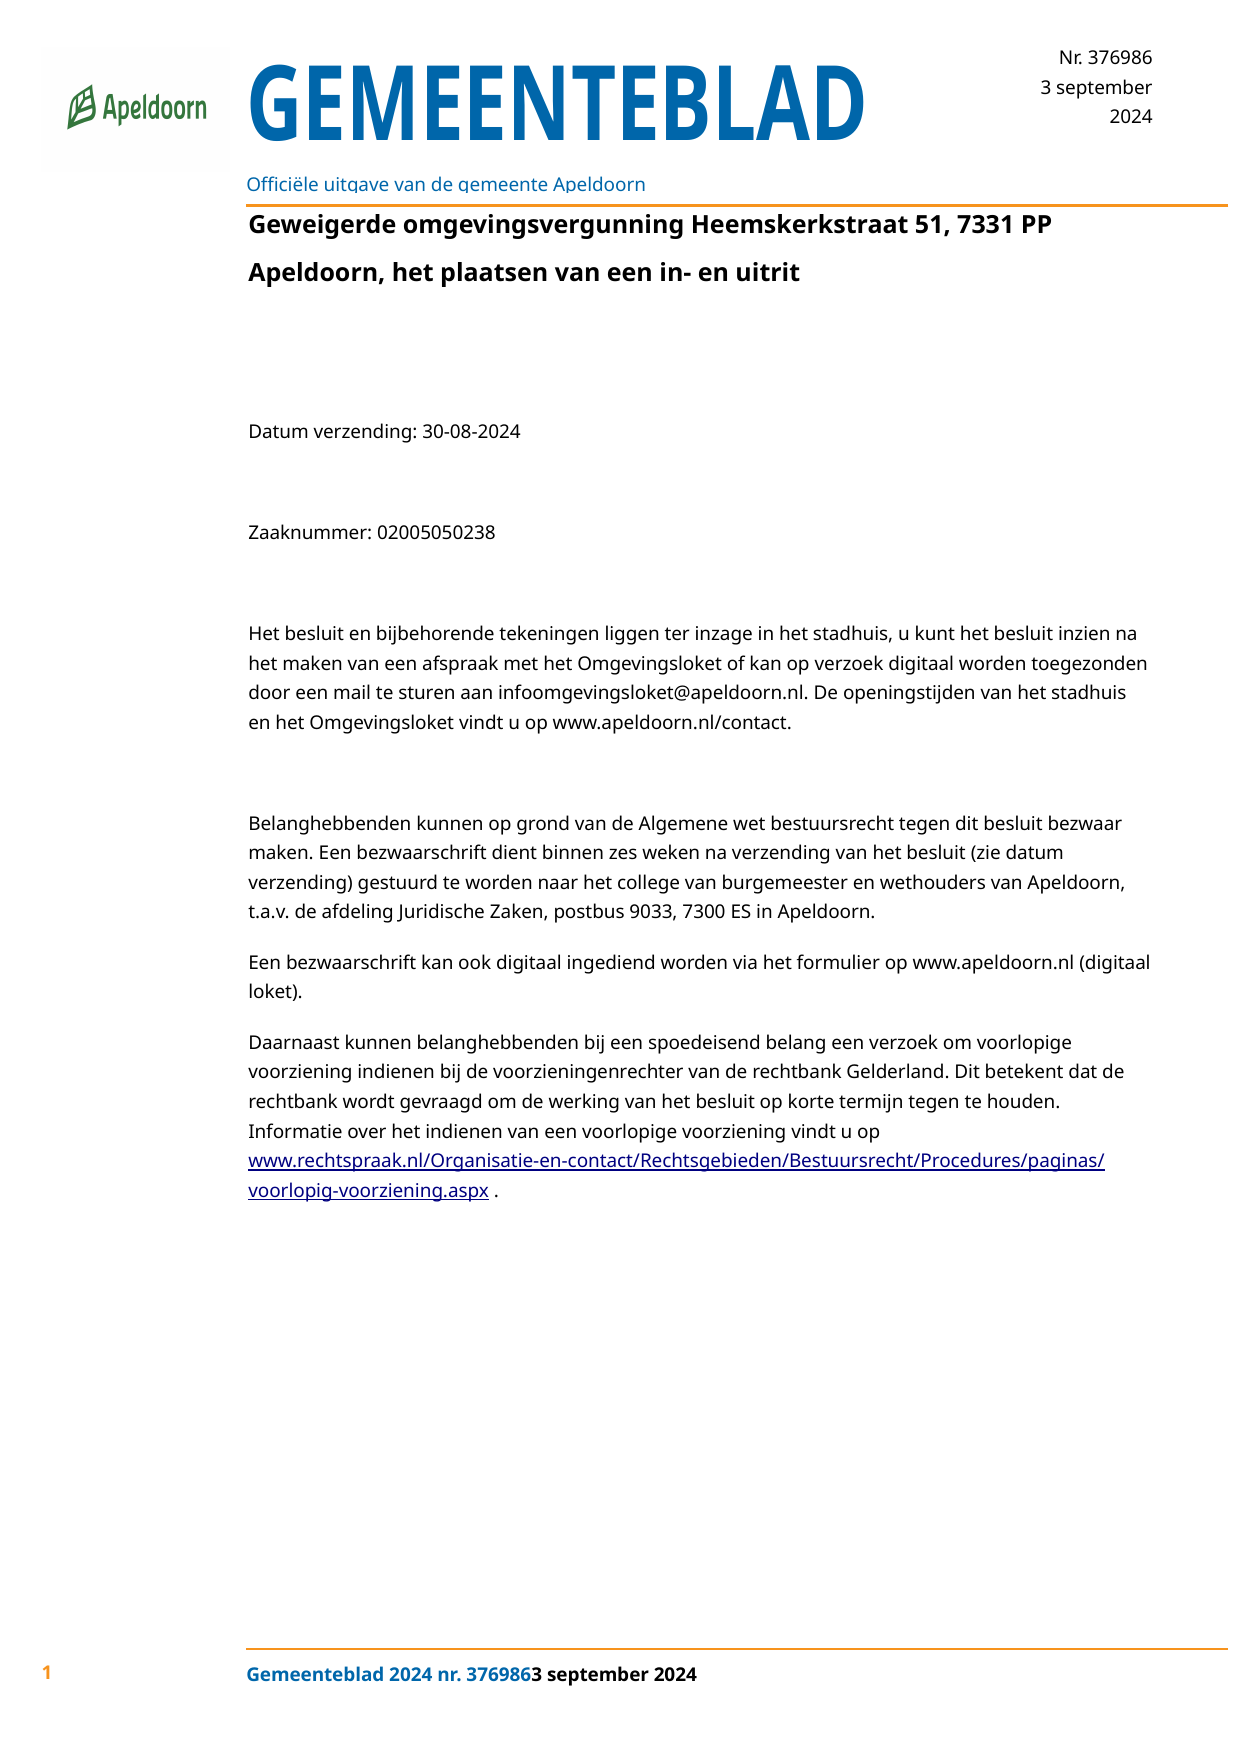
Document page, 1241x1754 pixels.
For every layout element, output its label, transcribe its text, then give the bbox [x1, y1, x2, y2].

text Het besluit en bijbehorende tekeningen liggen ter inzage in het stadhuis, u kunt het besluit inzien na het maken van een afspraak met het Omgevingsloket of kan op verzoek digitaal worden toegezonden door een mail te sturen aan infoomgevingsloket@apeldoorn.nl. De openingstijden van het stadhuis en het Omgevingsloket vindt u op www.apeldoorn.nl/contact. [248, 620, 1152, 735]
text Een bezwaarschrift kan ook digitaal ingediend worden via het formulier op www.apeldoorn.nl (digitaal loket). [248, 949, 1152, 1004]
text Zaaknummer: 02005050238 [248, 519, 1152, 545]
text Daarnaast kunnen belanghebbenden bij een spoedeisend belang een verzoek om voorlopige voorziening indienen bij de voorzieningenrechter van de rechtbank Gelderland. Dit betekent dat de rechtbank wordt gevraagd om de werking van het besluit op korte termijn tegen te houden. Informatie over het indienen van een voorlopige voorziening vindt u op www.rechtspraak.nl/Organisatie-en-contact/Rechtsgebieden/Bestuursrecht/Procedures/paginas/voorlopig-voorziening.aspx . [248, 1029, 1152, 1203]
text Geweigerde omgevingsvergunning Heemskerkstraat 51, 7331 PP Apeldoorn, het plaatsen van een in- en uitrit [248, 207, 1152, 288]
text Datum verzending: 30-08-2024 [248, 419, 1152, 444]
text Belanghebbenden kunnen op grond van de Algemene wet bestuursrecht tegen dit besluit bezwaar maken. Een bezwaarschrift dient binnen zes weken na verzending van het besluit (zie datum verzending) gestuurd te worden naar het college van burgemeester en wethouders van Apeldoorn, t.a.v. de afdeling Juridische Zaken, postbus 9033, 7300 ES in Apeldoorn. [248, 810, 1152, 924]
picture [41, 47, 231, 172]
